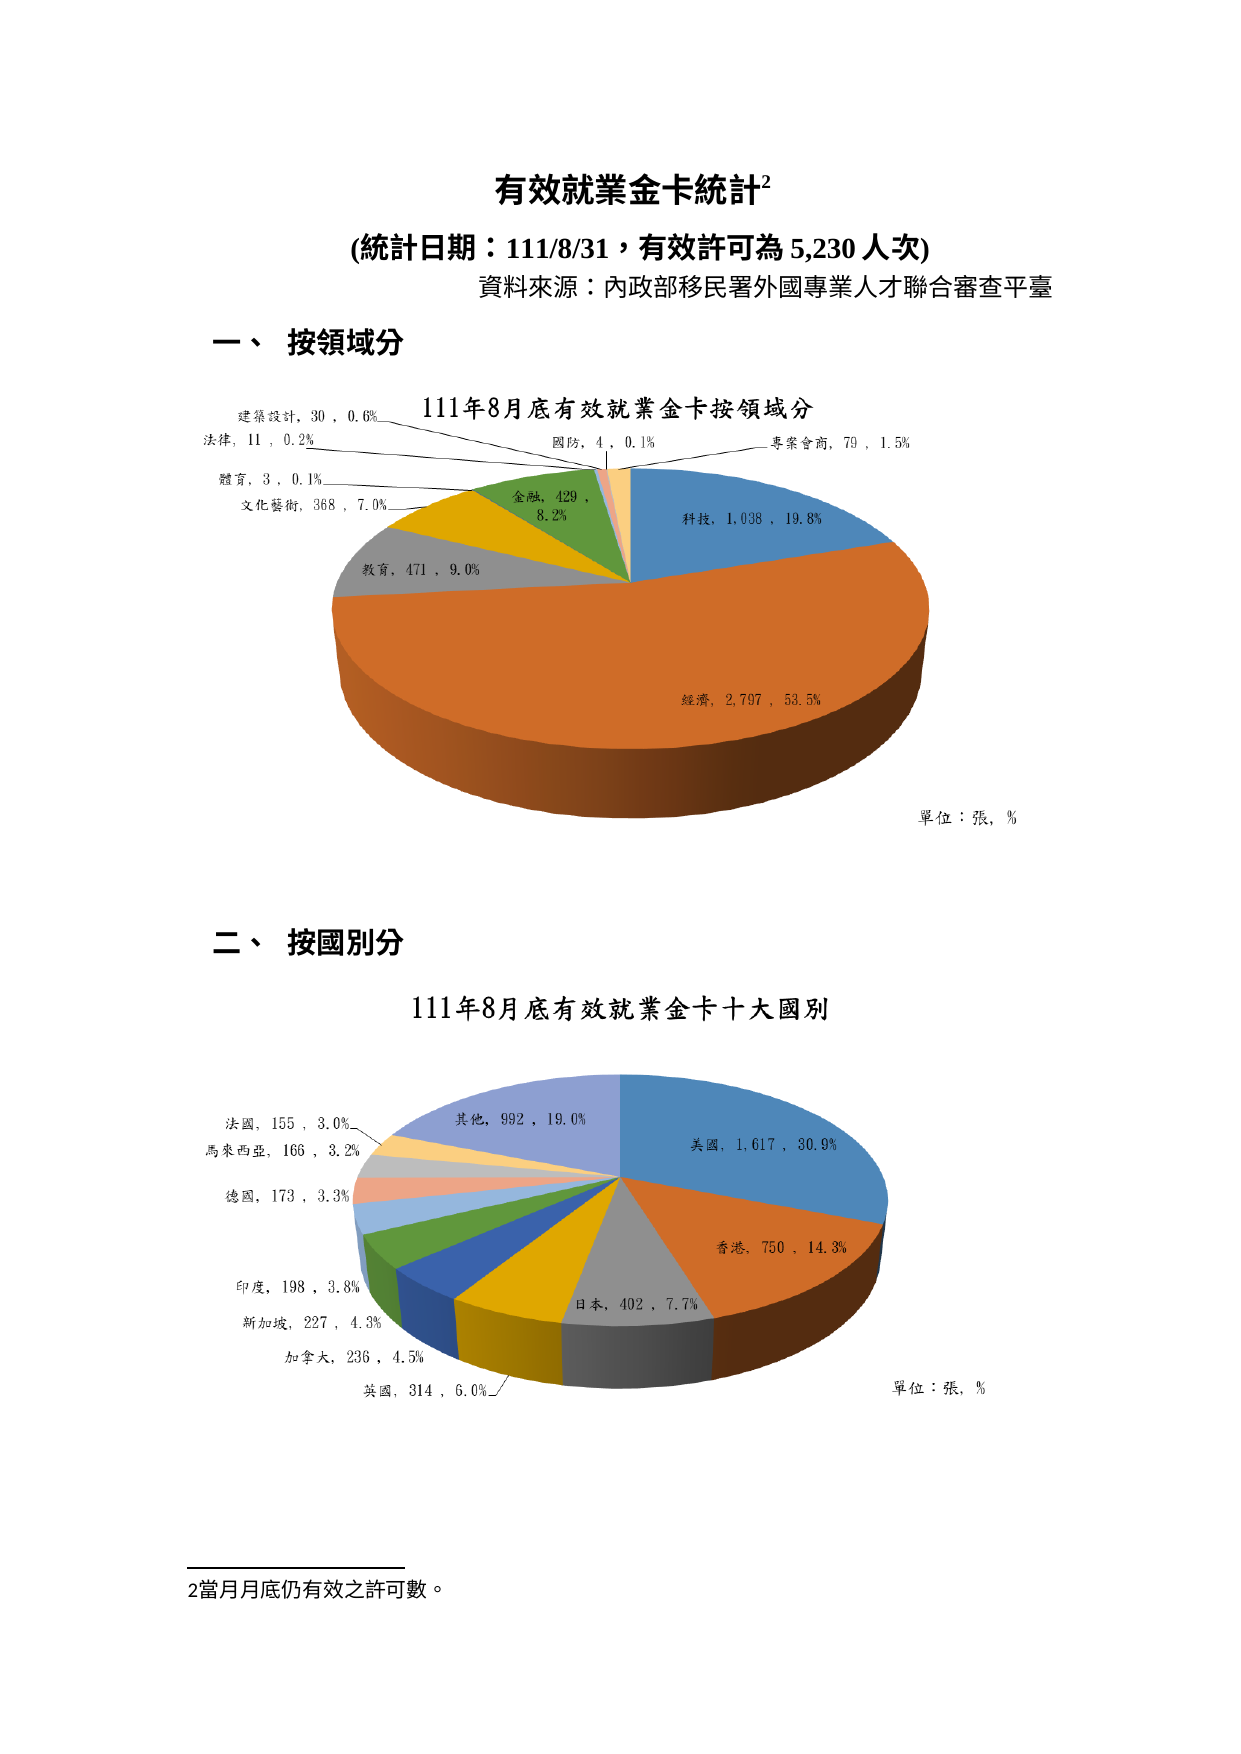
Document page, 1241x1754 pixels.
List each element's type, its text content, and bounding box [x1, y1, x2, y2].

picture [191, 978, 1049, 1436]
text 當月月底仍有效之許可數。 [187, 1574, 1053, 1604]
text (統計日期：111/8/31，有效許可為5,230人次) [212, 225, 1053, 267]
list 按國別分 [212, 903, 1053, 978]
picture [187, 378, 1049, 869]
text 資料來源：內政部移民署外國專業人才聯合審查平臺 [187, 267, 1053, 303]
list 按領域分 [212, 303, 1053, 378]
text 有效就業金卡統計 [212, 150, 1053, 225]
